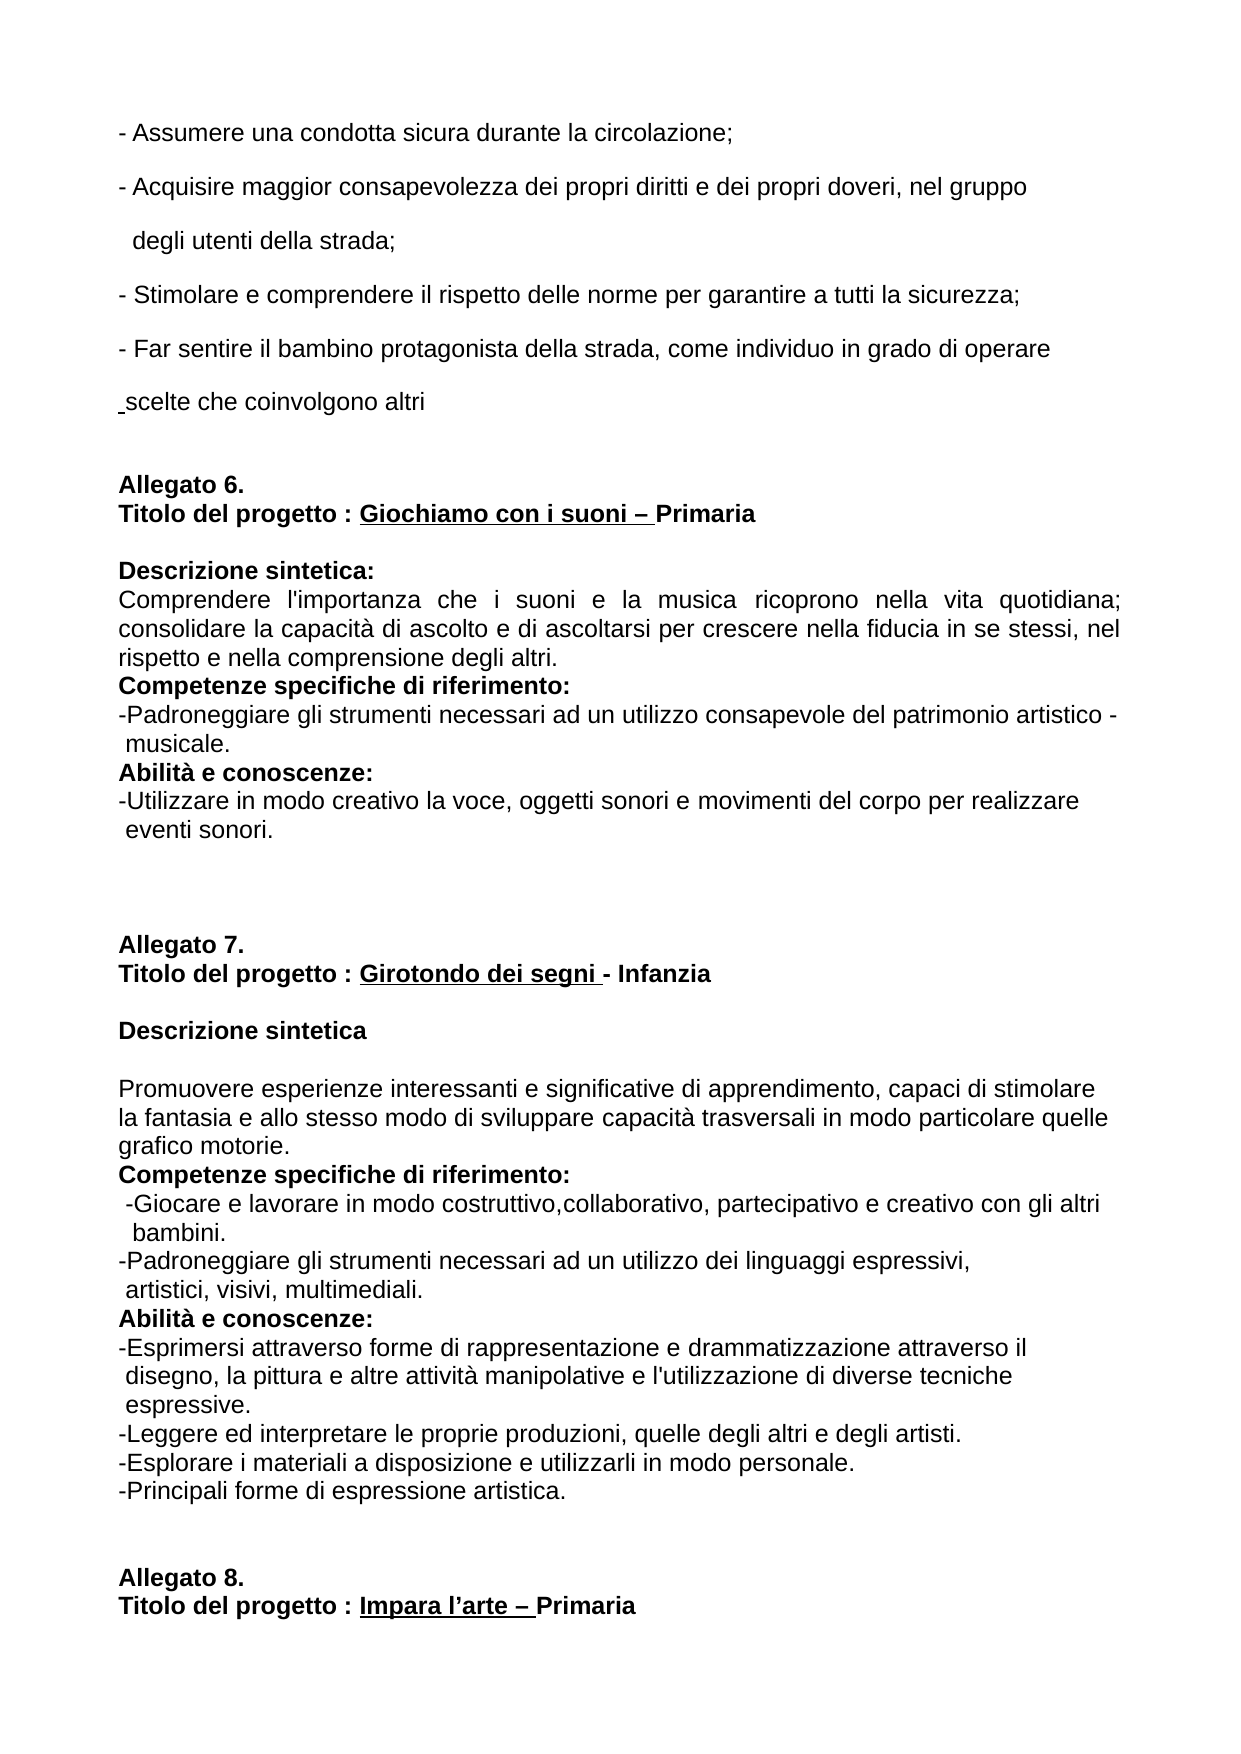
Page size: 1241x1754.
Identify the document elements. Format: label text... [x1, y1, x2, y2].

text degli utenti della strada; [118, 226, 1122, 254]
text Allegato 7. [118, 930, 1122, 959]
text Abilità e conoscenze: [118, 757, 1122, 786]
text - Acquisire maggior consapevolezza dei propri diritti e dei propri doveri, nel gruppo [118, 172, 1122, 201]
text espressive. [118, 1390, 1122, 1419]
text Competenze specifiche di riferimento: [118, 1160, 1122, 1189]
text Allegato 8. [118, 1562, 1122, 1591]
text Abilità e conoscenze: [118, 1304, 1122, 1332]
text -Principali forme di espressione artistica. [118, 1476, 1122, 1505]
text Titolo del progetto : Girotondo dei segni - Infanzia [118, 959, 1122, 987]
text disegno, la pittura e altre attività manipolative e l'utilizzazione di diverse tecniche [118, 1361, 1122, 1390]
text scelte che coinvolgono altri [118, 387, 1122, 416]
text Descrizione sintetica [118, 1016, 1122, 1045]
text Titolo del progetto : Giochiamo con i suoni – Primaria [118, 499, 1122, 527]
text Titolo del progetto : Impara l’arte – Primaria [118, 1591, 1122, 1620]
text Competenze specifiche di riferimento: [118, 671, 1122, 700]
text - Stimolare e comprendere il rispetto delle norme per garantire a tutti la sicurezza; [118, 280, 1122, 308]
text artistici, visivi, multimediali. [118, 1275, 1122, 1304]
text Allegato 6. [118, 470, 1122, 499]
text -Padroneggiare gli strumenti necessari ad un utilizzo dei linguaggi espressivi, [118, 1246, 1122, 1275]
text -Giocare e lavorare in modo costruttivo,collaborativo, partecipativo e creativo con gli altri [118, 1189, 1122, 1217]
text -Utilizzare in modo creativo la voce, oggetti sonori e movimenti del corpo per realizzare [118, 786, 1122, 815]
text musicale. [118, 729, 1122, 757]
text bambini. [118, 1217, 1122, 1246]
text -Esplorare i materiali a disposizione e utilizzarli in modo personale. [118, 1447, 1122, 1476]
text Comprendere l'importanza che i suoni e la musica ricoprono nella vita quotidiana; consolidare la capacità di ascolto e di ascoltarsi per crescere nella fiducia in se stessi, nel rispetto e nella comprensione degli altri. [118, 585, 1122, 671]
text Promuovere esperienze interessanti e significative di apprendimento, capaci di stimolare la fantasia e allo stesso modo di sviluppare capacità trasversali in modo particolare quelle grafico motorie. [118, 1074, 1122, 1160]
text Descrizione sintetica: [118, 556, 1122, 585]
text -Padroneggiare gli strumenti necessari ad un utilizzo consapevole del patrimonio artistico - [118, 700, 1122, 729]
text - Far sentire il bambino protagonista della strada, come individuo in grado di operare [118, 333, 1122, 362]
text - Assumere una condotta sicura durante la circolazione; [118, 118, 1122, 147]
text -Esprimersi attraverso forme di rappresentazione e drammatizzazione attraverso il [118, 1332, 1122, 1361]
text -Leggere ed interpretare le proprie produzioni, quelle degli altri e degli artisti. [118, 1419, 1122, 1447]
text eventi sonori. [118, 815, 1122, 844]
